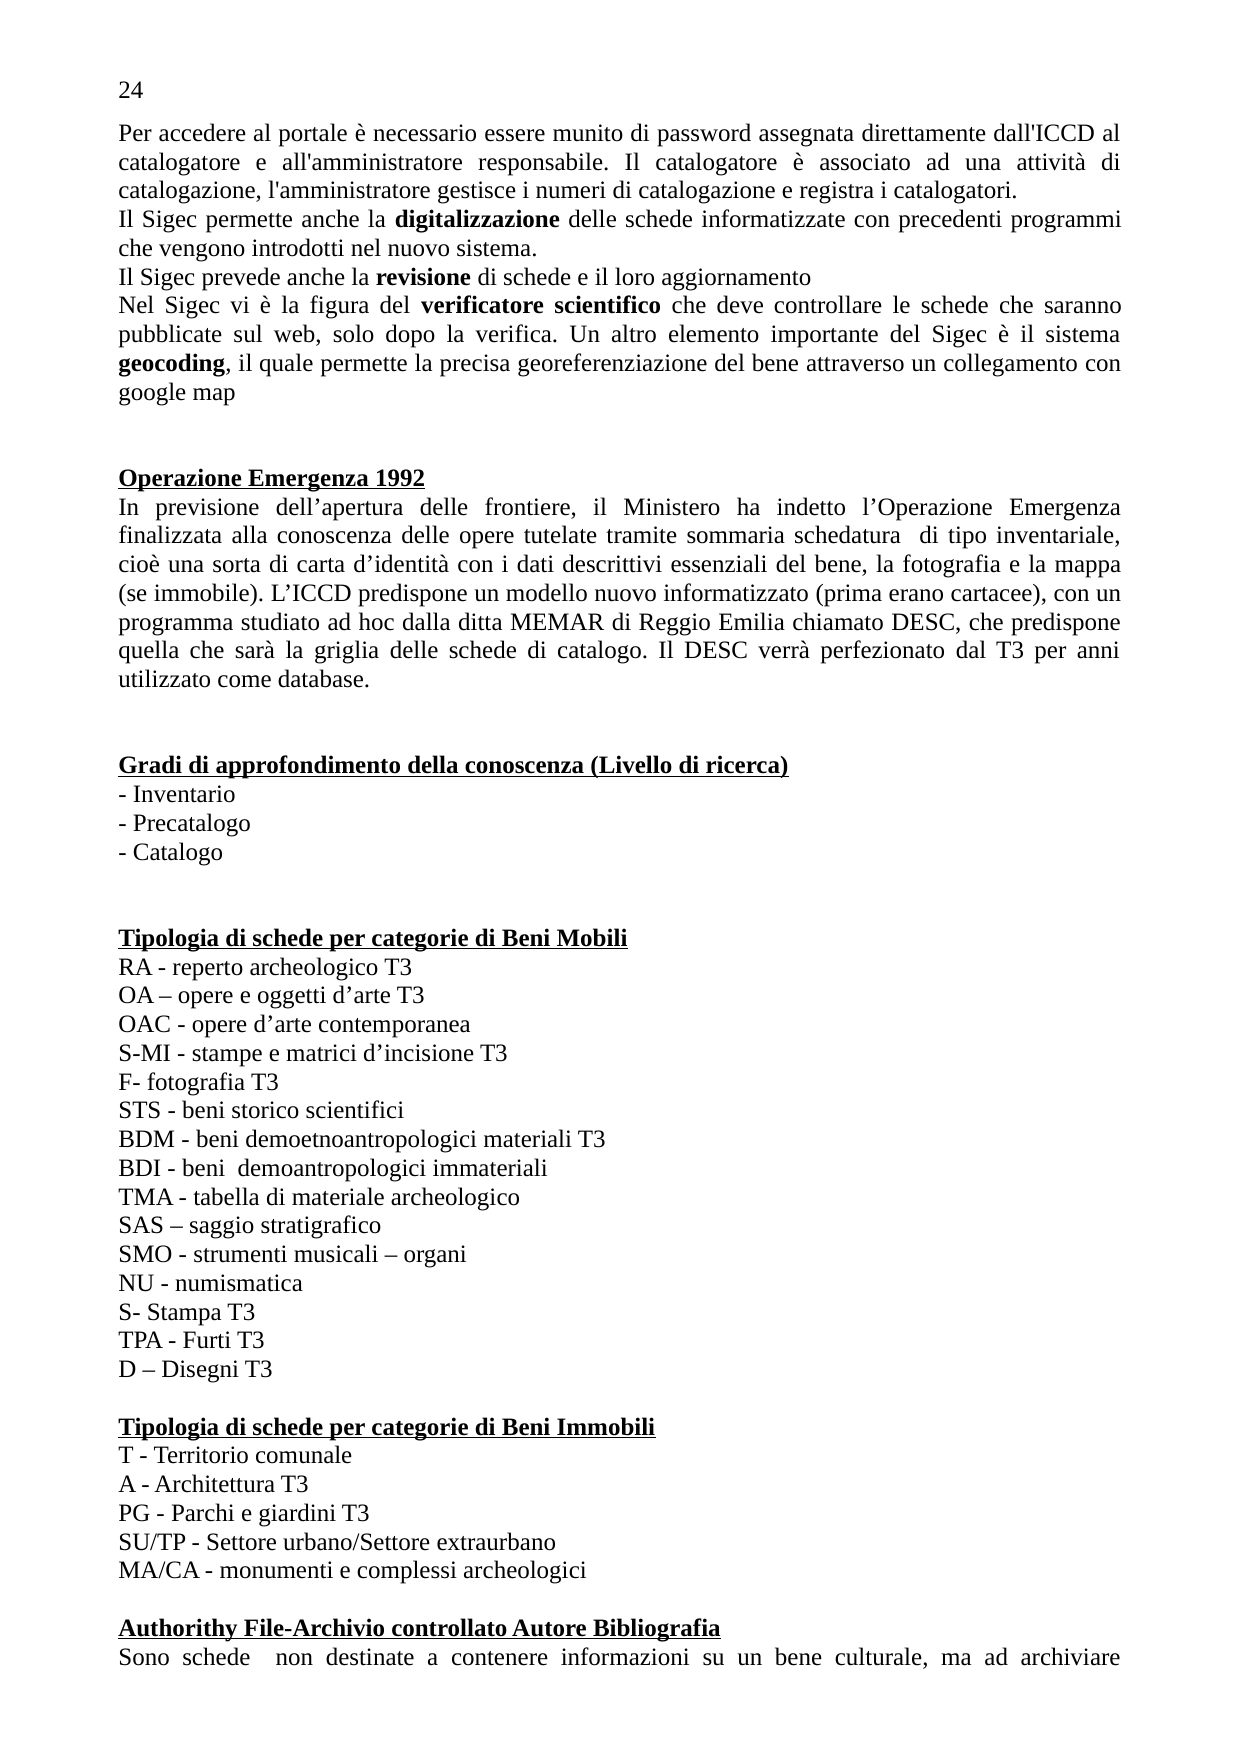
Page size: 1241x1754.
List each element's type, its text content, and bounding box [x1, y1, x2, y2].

text Il Sigec permette anche la digitalizzazione delle schede informatizzate con precedenti programmi che vengono introdotti nel nuovo sistema. [118, 204, 1122, 262]
text PG - Parchi e giardini T3 [118, 1498, 1122, 1527]
text D – Disegni T3 [118, 1354, 1122, 1383]
text Authorithy File-Archivio controllato Autore Bibliografia [118, 1613, 1122, 1642]
text - Catalogo [118, 837, 1122, 866]
text Tipologia di schede per categorie di Beni Mobili [118, 923, 1122, 952]
text STS - beni storico scientifici [118, 1096, 1122, 1124]
text RA - reperto archeologico T3 [118, 952, 1122, 981]
text In previsione dell’apertura delle frontiere, il Ministero ha indetto l’Operazione Emergenza finalizzata alla conoscenza delle opere tutelate tramite sommaria schedatura di tipo inventariale, cioè una sorta di carta d’identità con i dati descrittivi essenziali del bene, la fotografia e la mappa (se immobile). L’ICCD predispone un modello nuovo informatizzato (prima erano cartacee), con un programma studiato ad hoc dalla ditta MEMAR di Reggio Emilia chiamato DESC, che predispone quella che sarà la griglia delle schede di catalogo. Il DESC verrà perfezionato dal T3 per anni utilizzato come database. [118, 492, 1122, 693]
text Sono schede non destinate a contenere informazioni su un bene culturale, ma ad archiviare [118, 1642, 1122, 1671]
text S- Stampa T3 [118, 1297, 1122, 1326]
text Gradi di approfondimento della conoscenza (Livello di ricerca) [118, 751, 1122, 779]
text MA/CA - monumenti e complessi archeologici [118, 1556, 1122, 1584]
text TMA - tabella di materiale archeologico [118, 1182, 1122, 1211]
text Tipologia di schede per categorie di Beni Immobili [118, 1412, 1122, 1441]
text S-MI - stampe e matrici d’incisione T3 [118, 1038, 1122, 1067]
text Operazione Emergenza 1992 [118, 463, 1122, 492]
text Nel Sigec vi è la figura del verificatore scientifico che deve controllare le schede che saranno pubblicate sul web, solo dopo la verifica. Un altro elemento importante del Sigec è il sistema geocoding, il quale permette la precisa georeferenziazione del bene attraverso un collegamento con google map [118, 291, 1122, 406]
text Il Sigec prevede anche la revisione di schede e il loro aggiornamento [118, 262, 1122, 291]
text F- fotografia T3 [118, 1067, 1122, 1096]
text T - Territorio comunale [118, 1441, 1122, 1469]
text NU - numismatica [118, 1268, 1122, 1297]
text OAC - opere d’arte contemporanea [118, 1009, 1122, 1038]
text SMO - strumenti musicali – organi [118, 1239, 1122, 1268]
text SU/TP - Settore urbano/Settore extraurbano [118, 1527, 1122, 1556]
text Per accedere al portale è necessario essere munito di password assegnata direttamente dall'ICCD al catalogatore e all'amministratore responsabile. Il catalogatore è associato ad una attività di catalogazione, l'amministratore gestisce i numeri di catalogazione e registra i catalogatori. [118, 118, 1122, 204]
text OA – opere e oggetti d’arte T3 [118, 981, 1122, 1009]
text BDM - beni demoetnoantropologici materiali T3 [118, 1124, 1122, 1153]
text BDI - beni demoantropologici immateriali [118, 1153, 1122, 1182]
text TPA - Furti T3 [118, 1326, 1122, 1354]
text SAS – saggio stratigrafico [118, 1211, 1122, 1239]
text - Precatalogo [118, 808, 1122, 837]
text A - Architettura T3 [118, 1469, 1122, 1498]
text - Inventario [118, 779, 1122, 808]
